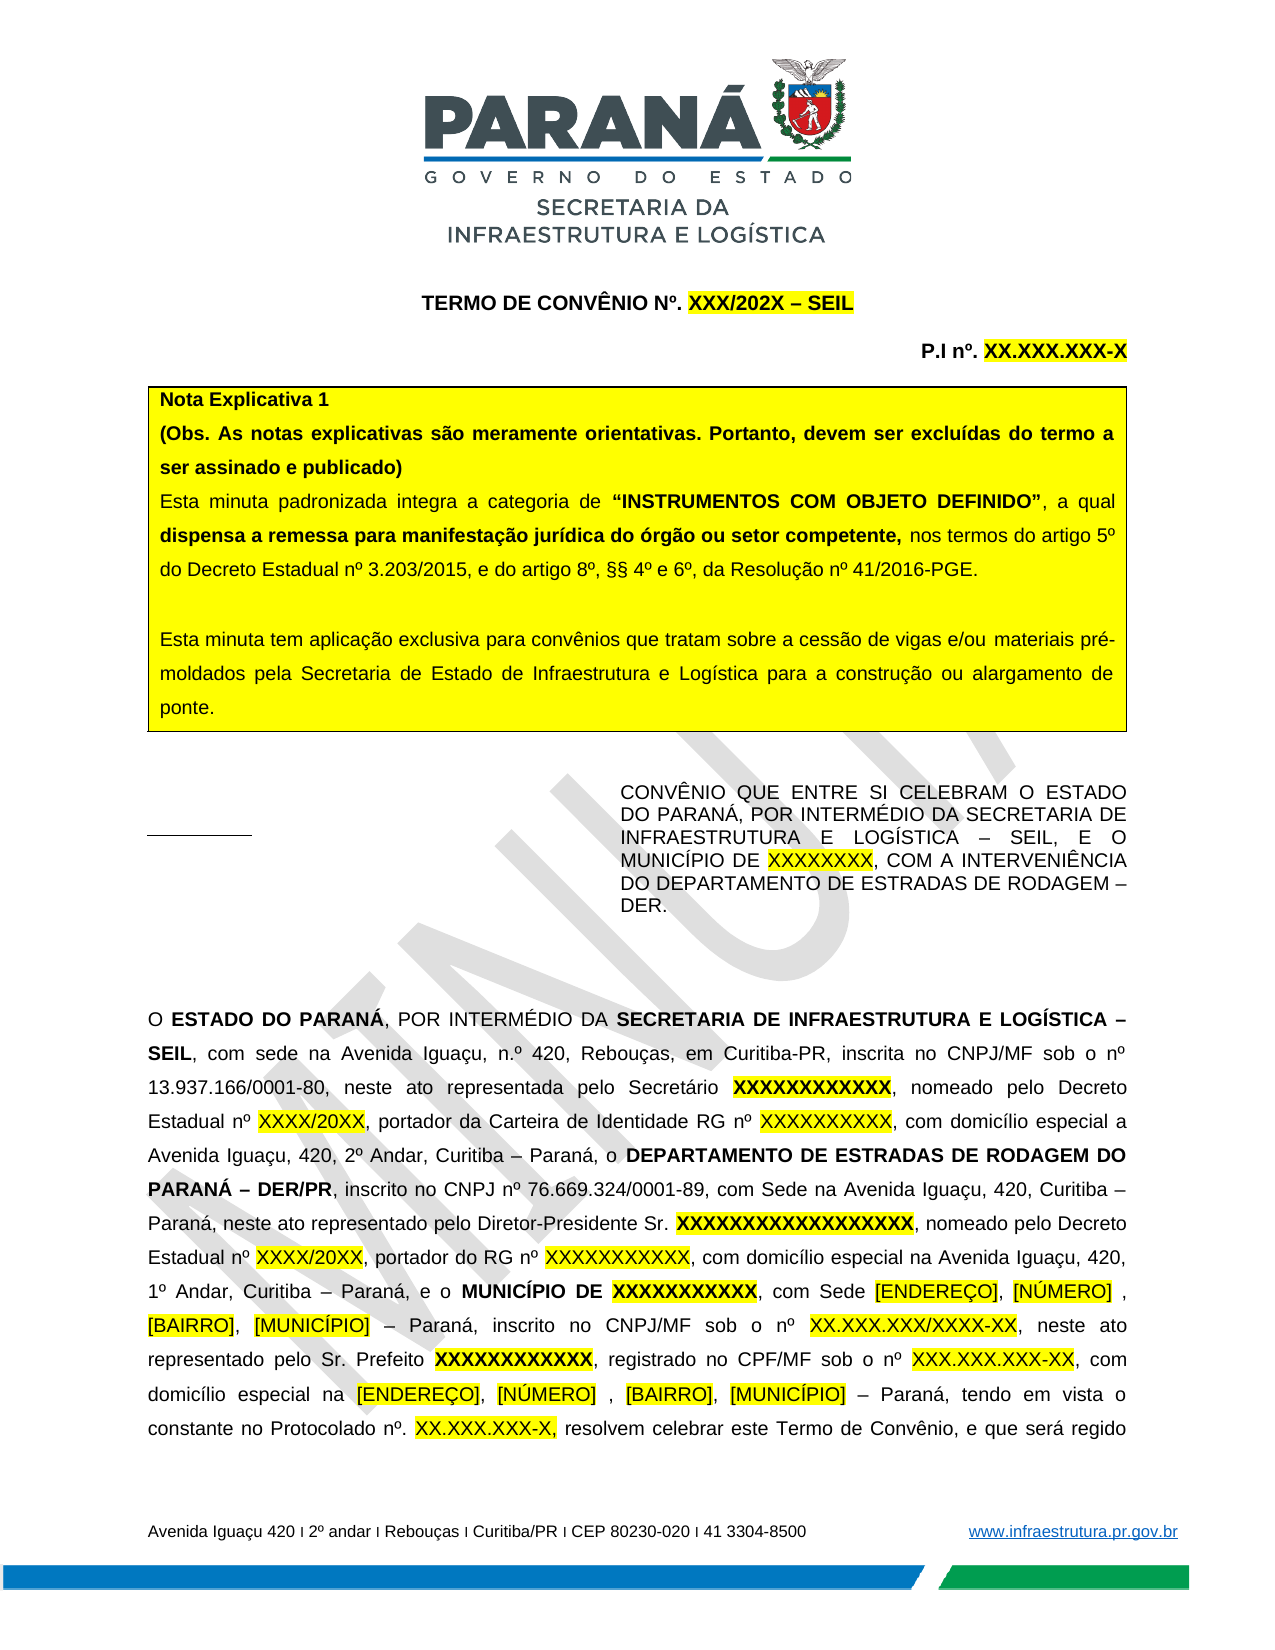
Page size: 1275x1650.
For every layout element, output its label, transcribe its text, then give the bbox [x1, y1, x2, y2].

picture [423, 59, 852, 243]
text O ESTADO DO PARANÁ, POR INTERMÉDIO DA SECRETARIA DE INFRAESTRUTURA E LOGÍSTICA – SEIL, com sede na Avenida Iguaçu, n.º 420, Rebouças, em Curitiba-PR, inscrita no CNPJ/MF sob o nº 13.937.166/0001-80, neste ato representada pelo Secretário XXXXXXXXXXXX, nomeado pelo Decreto Estadual nº XXXX/20XX, portador da Carteira de Identidade RG nº XXXXXXXXXX, com domicílio especial a Avenida Iguaçu, 420, 2º Andar, Curitiba – Paraná, o DEPARTAMENTO DE ESTRADAS DE RODAGEM DO PARANÁ – DER/PR, inscrito no CNPJ nº 76.669.324/0001-89, com Sede na Avenida Iguaçu, 420, Curitiba – Paraná, neste ato representado pelo Diretor-Presidente Sr. XXXXXXXXXXXXXXXXXX, nomeado pelo Decreto Estadual nº XXXX/20XX, portador do RG nº XXXXXXXXXXX, com domicílio especial na Avenida Iguaçu, 420, 1º Andar, Curitiba – Paraná, e o MUNICÍPIO DE XXXXXXXXXXX, com Sede [ENDEREÇO], [NÚMERO] , [BAIRRO], [MUNICÍPIO] – Paraná, inscrito no CNPJ/MF sob o nº XX.XXX.XXX/XXXX-XX, neste ato representado pelo Sr. Prefeito XXXXXXXXXXXX, registrado no CPF/MF sob o nº XXX.XXX.XXX-XX, com domicílio especial na [ENDEREÇO], [NÚMERO] , [BAIRRO], [MUNICÍPIO] – Paraná, tendo em vista o constante no Protocolado nº. XX.XXX.XXX-X, resolvem celebrar este Termo de Convênio, e que será regido [148, 1008, 1127, 1439]
picture [0, 1564, 1190, 1591]
table_header Nota Explicativa (Obs. As notas explicativas são meramente orientativas. Portanto, devem ser excluídas do termo a ser assinado e publicado) Esta minuta padronizada integra a categoria de “INSTRUMENTOS COM OBJETO DEFINIDO”, a qual dispensa a remessa para manifestação jurídica do órgão ou setor competente, nos termos do artigo 5º do Decreto Estadual nº 3.203/2015, e do artigo 8º, §§ 4º e 6º, da Resolução nº 41/2016-PGE. Esta minuta tem aplicação exclusiva para convênios que tratam sobre a cessão de vigas e/ou materiais pré-moldados pela Secretaria de Estado de Infraestrutura e Logística para a construção ou alargamento de ponte. [149, 388, 1126, 731]
text CONVÊNIO QUE ENTRE SI CELEBRAM O ESTADO DO PARANÁ, POR INTERMÉDIO DA SECRETARIA DE INFRAESTRUTURA E LOGÍSTICA – SEIL, E O MUNICÍPIO DE XXXXXXXX, COM A INTERVENIÊNCIA DO DEPARTAMENTO DE ESTRADAS DE RODAGEM – DER. [620, 781, 1127, 917]
